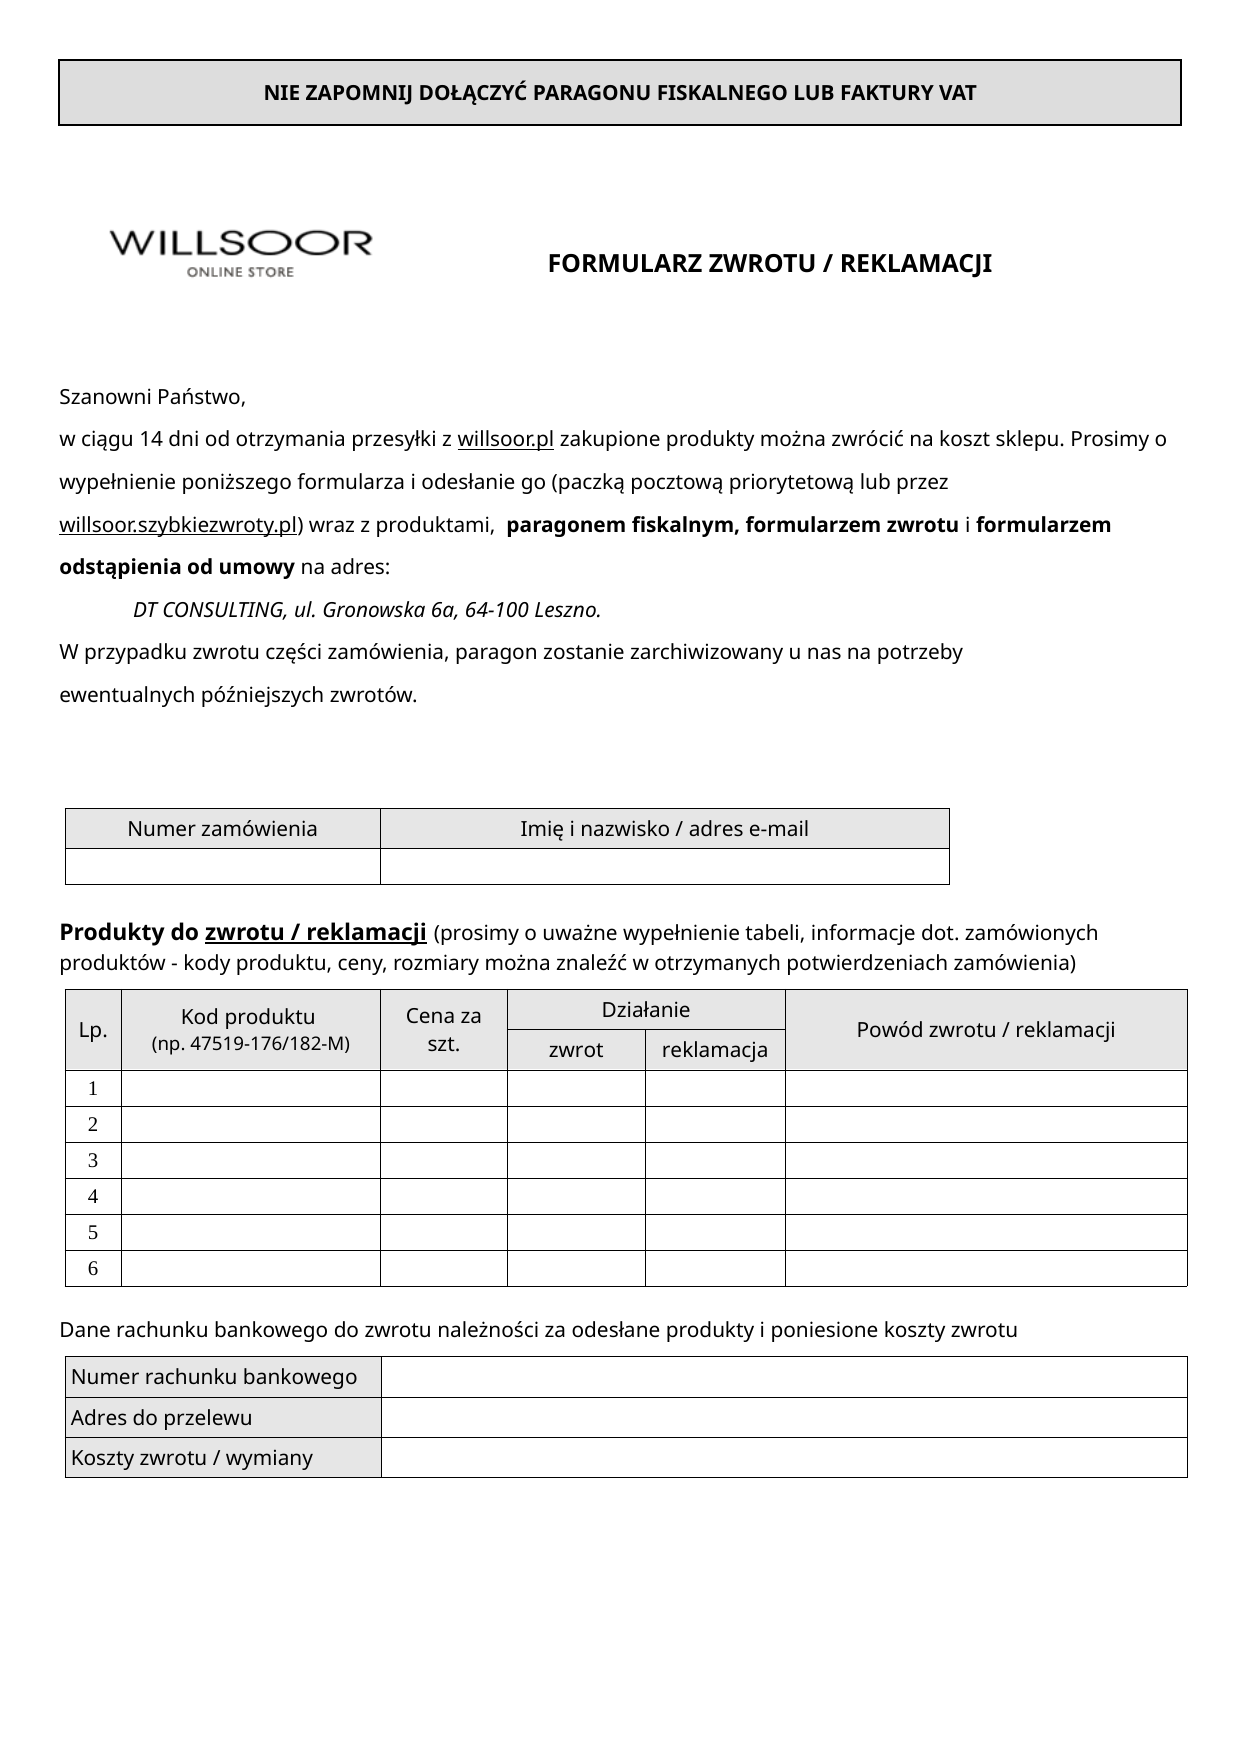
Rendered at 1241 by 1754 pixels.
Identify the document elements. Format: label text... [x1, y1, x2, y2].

table_header Numer zamówienia [66, 809, 380, 848]
table_cell [508, 1215, 645, 1250]
table_cell [122, 1179, 380, 1214]
table_cell zwrot [508, 1030, 645, 1069]
text FORMULARZ ZWROTU / REKLAMACJI [394, 246, 1181, 280]
table_cell [122, 1143, 380, 1178]
table_cell [381, 1179, 507, 1214]
table_cell [786, 1179, 1187, 1214]
table_cell 4 [66, 1179, 121, 1214]
table_cell 2 [66, 1107, 121, 1142]
text [59, 246, 90, 280]
text ewentualnych późniejszych zwrotów. [59, 680, 1181, 708]
table_cell [381, 849, 949, 884]
table_cell [122, 1107, 380, 1142]
table_header Imię i nazwisko / adres e-mail [381, 809, 949, 848]
table_cell [381, 1251, 507, 1286]
table_cell [646, 1179, 785, 1214]
table_cell 1 [66, 1071, 121, 1106]
table_cell [786, 1215, 1187, 1250]
table_cell [382, 1398, 1187, 1437]
text DT CONSULTING, ul. Gronowska 6a, 64-100 Leszno. [59, 595, 1181, 623]
table_cell [382, 1438, 1187, 1477]
table_cell reklamacja [646, 1030, 785, 1069]
table_cell [508, 1251, 645, 1286]
table_cell [122, 1215, 380, 1250]
table_cell [646, 1215, 785, 1250]
table_header NIE ZAPOMNIJ DOŁĄCZYĆ PARAGONU FISKALNEGO LUB FAKTURY VAT [60, 61, 1180, 124]
text Szanowni Państwo, [59, 382, 1181, 410]
table_header Cena za szt. [381, 990, 507, 1069]
table_cell [786, 1071, 1187, 1106]
table_cell Adres do przelewu [66, 1398, 381, 1437]
table_cell [646, 1071, 785, 1106]
table_header Powód zwrotu / reklamacji [786, 990, 1187, 1069]
table_cell [122, 1251, 380, 1286]
table_cell [381, 1071, 507, 1106]
text Dane rachunku bankowego do zwrotu należności za odesłane produkty i poniesione koszty zwrotu [59, 1315, 1181, 1343]
picture [90, 212, 394, 297]
table_header Kod produktu (np. 47519-176/182-M) [122, 990, 380, 1069]
table_cell [786, 1107, 1187, 1142]
table_cell [508, 1143, 645, 1178]
table_cell [646, 1143, 785, 1178]
table_cell 3 [66, 1143, 121, 1178]
table_header [382, 1357, 1187, 1396]
table_cell 6 [66, 1251, 121, 1286]
table_cell [508, 1179, 645, 1214]
table_cell [66, 849, 380, 884]
text Produkty do zwrotu / reklamacji (prosimy o uważne wypełnienie tabeli, informacje dot. zamówionych produktów - kody produktu, ceny, rozmiary można znaleźć w otrzymanych potwierdzeniach zamówienia) [59, 914, 1181, 976]
table_cell [122, 1071, 380, 1106]
table_cell [646, 1251, 785, 1286]
table_cell [786, 1251, 1187, 1286]
text w ciągu 14 dni od otrzymania przesyłki z willsoor.pl zakupione produkty można zwrócić na koszt sklepu. Prosimy o wypełnienie poniższego formularza i odesłanie go (paczką pocztową priorytetową lub przez willsoor.szybkiezwroty.pl) wraz z produktami, paragonem fiskalnym, formularzem zwrotu i formularzem odstąpienia od umowy na adres: [59, 424, 1181, 581]
table_cell [646, 1107, 785, 1142]
table_cell [508, 1107, 645, 1142]
table_cell 5 [66, 1215, 121, 1250]
table_cell [786, 1143, 1187, 1178]
table_cell [508, 1071, 645, 1106]
table_header Lp. [66, 990, 121, 1069]
text W przypadku zwrotu części zamówienia, paragon zostanie zarchiwizowany u nas na potrzeby [59, 637, 1181, 666]
table_cell [381, 1143, 507, 1178]
table_cell [381, 1215, 507, 1250]
table_cell [381, 1107, 507, 1142]
table_header Działanie [508, 990, 785, 1029]
table_cell Koszty zwrotu / wymiany [66, 1438, 381, 1477]
table_header Numer rachunku bankowego [66, 1357, 381, 1396]
